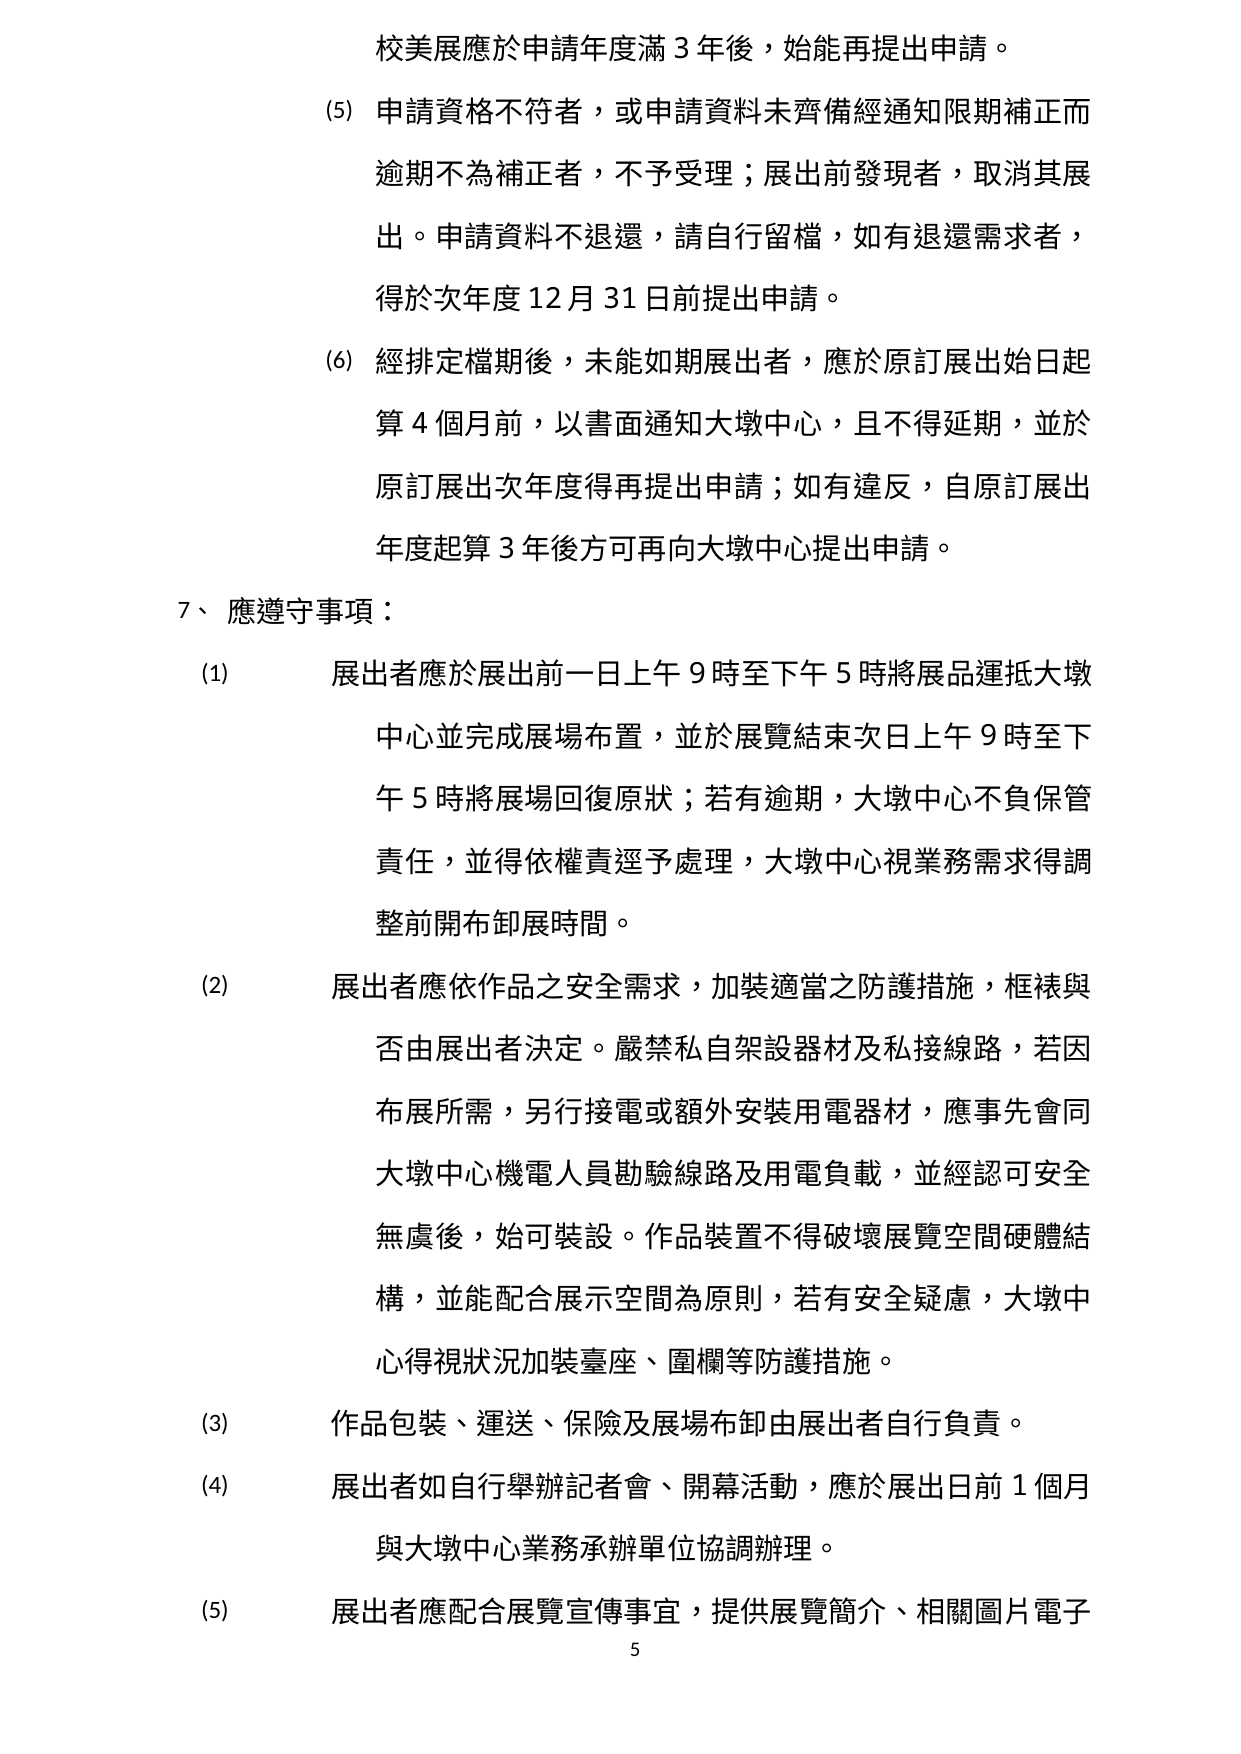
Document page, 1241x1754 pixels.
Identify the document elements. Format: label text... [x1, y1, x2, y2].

list 展出者應於展出前一日上午9時至下午5時將展品運抵大墩中心並完成展場布置，並於展覽結束次日上午9時至下午5時將展場回復原狀；若有逾期，大墩中心不負保管責任，並得依權責逕予處理，大墩中心視業務需求得調整前開布卸展時間。 [201, 630, 1092, 943]
list 校美展應於申請年度滿3年後，始能再提出申請。 [325, 5, 1092, 68]
list 作品包裝、運送、保險及展場布卸由展出者自行負責。 [201, 1380, 1092, 1443]
list 經排定檔期後，未能如期展出者，應於原訂展出始日起算4個月前，以書面通知大墩中心，且不得延期，並於原訂展出次年度得再提出申請；如有違反，自原訂展出年度起算3年後方可再向大墩中心提出申請。 [325, 318, 1092, 568]
list 展出者如自行舉辦記者會、開幕活動，應於展出日前1個月與大墩中心業務承辦單位協調辦理。 [201, 1443, 1092, 1568]
list 展出者應配合展覽宣傳事宜，提供展覽簡介、相關圖片電子 [201, 1568, 1092, 1630]
list 展出者應依作品之安全需求，加裝適當之防護措施，框裱與否由展出者決定。嚴禁私自架設器材及私接線路，若因布展所需，另行接電或額外安裝用電器材，應事先會同大墩中心機電人員勘驗線路及用電負載，並經認可安全無虞後，始可裝設。作品裝置不得破壞展覽空間硬體結構，並能配合展示空間為原則，若有安全疑慮，大墩中心得視狀況加裝臺座、圍欄等防護措施。 [201, 943, 1092, 1380]
list 應遵守事項： [177, 568, 1092, 630]
list 申請資格不符者，或申請資料未齊備經通知限期補正而逾期不為補正者，不予受理；展出前發現者，取消其展出。申請資料不退還，請自行留檔，如有退還需求者，得於次年度12月31日前提出申請。 [325, 68, 1092, 318]
